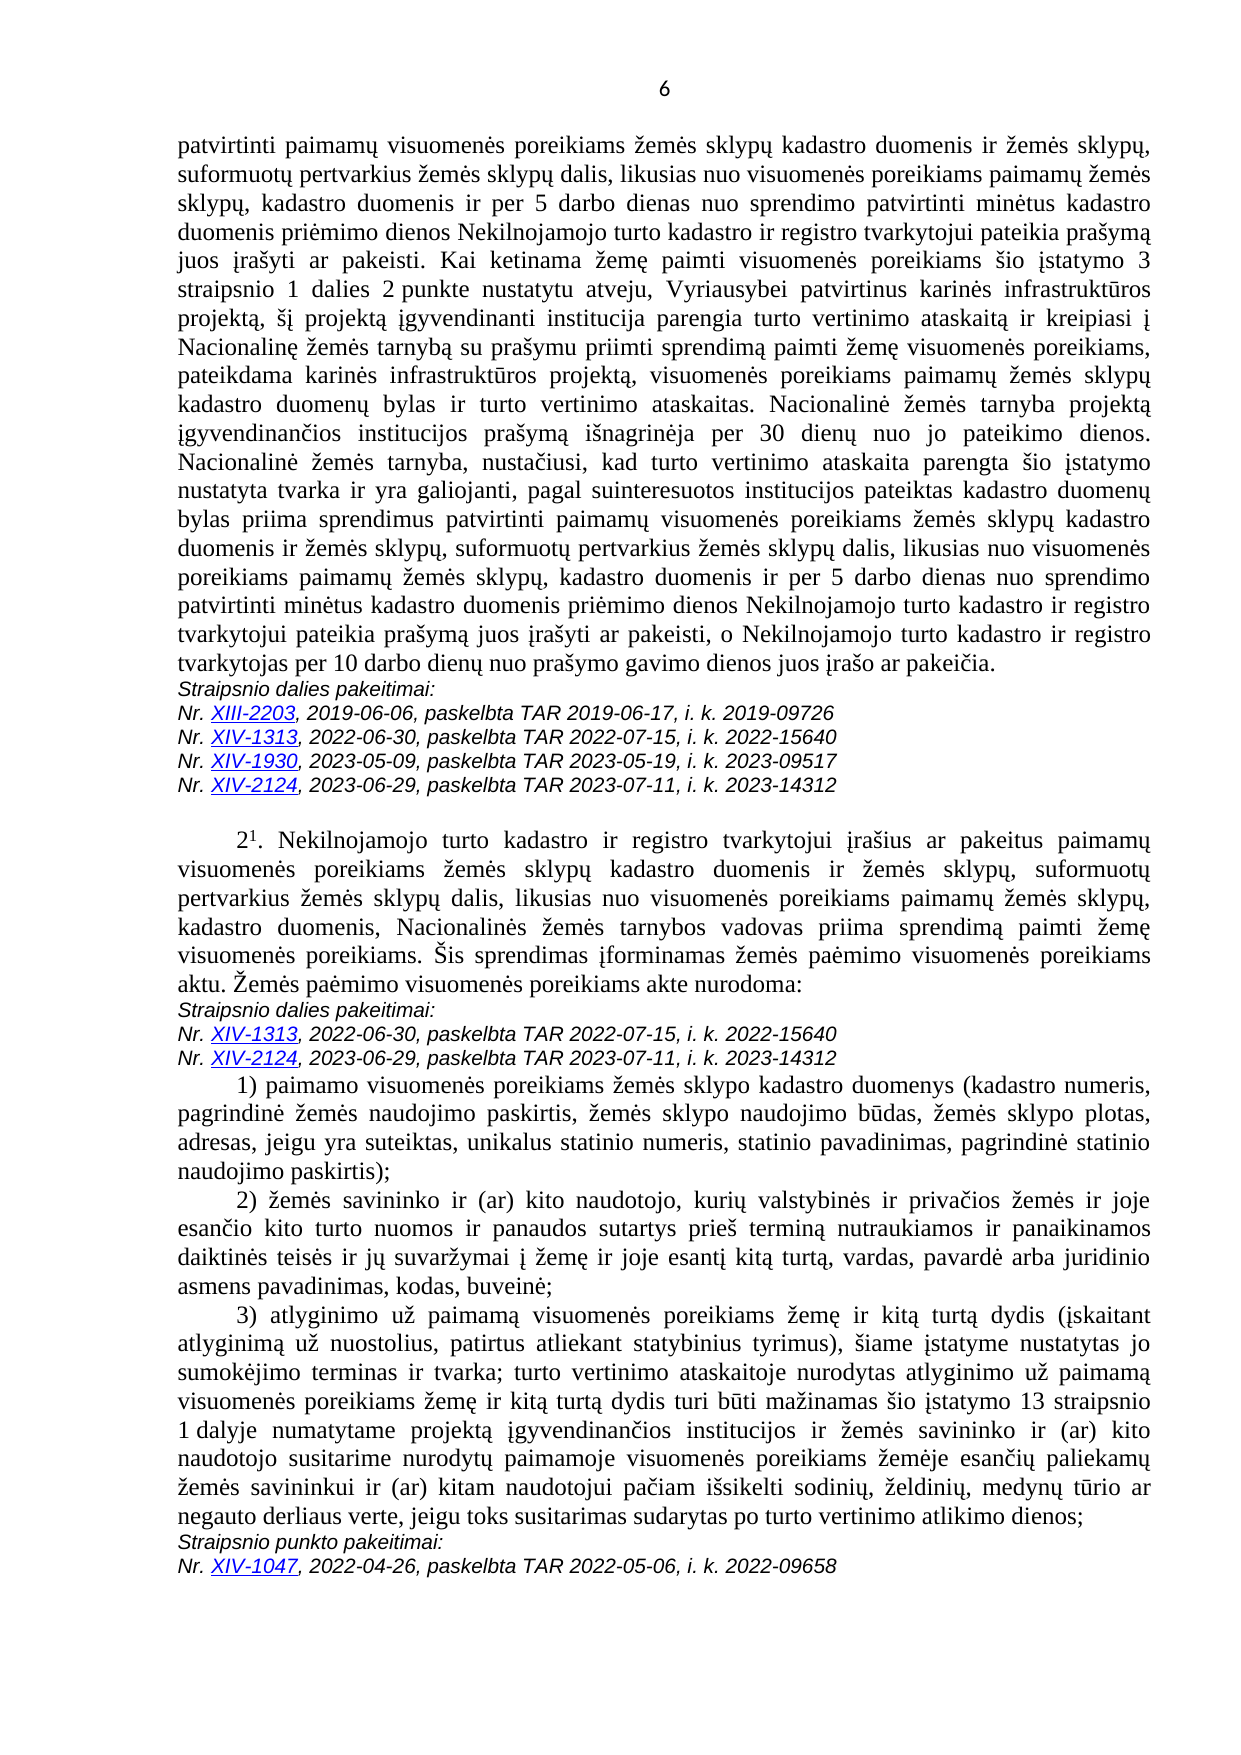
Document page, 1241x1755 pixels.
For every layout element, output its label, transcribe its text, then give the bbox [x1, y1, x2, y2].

text 1) paimamo visuomenės poreikiams žemės sklypo kadastro duomenys (kadastro numeris, pagrindinė žemės naudojimo paskirtis, žemės sklypo naudojimo būdas, žemės sklypo plotas, adresas, jeigu yra suteiktas, unikalus statinio numeris, statinio pavadinimas, pagrindinė statinio naudojimo paskirtis); [177, 1070, 1152, 1185]
text Nr. XIV-1313, 2022-06-30, paskelbta TAR 2022-07-15, i. k. 2022-15640 [177, 1022, 1152, 1046]
text 21. Nekilnojamojo turto kadastro ir registro tvarkytojui įrašius ar pakeitus paimamų visuomenės poreikiams žemės sklypų kadastro duomenis ir žemės sklypų, suformuotų pertvarkius žemės sklypų dalis, likusias nuo visuomenės poreikiams paimamų žemės sklypų, kadastro duomenis, Nacionalinės žemės tarnybos vadovas priima sprendimą paimti žemę visuomenės poreikiams. Šis sprendimas įforminamas žemės paėmimo visuomenės poreikiams aktu. Žemės paėmimo visuomenės poreikiams akte nurodoma: [177, 825, 1152, 998]
text Straipsnio punkto pakeitimai: [177, 1530, 1152, 1554]
text Nr. XIII-2203, 2019-06-06, paskelbta TAR 2019-06-17, i. k. 2019-09726 [177, 701, 1152, 725]
text Nr. XIV-2124, 2023-06-29, paskelbta TAR 2023-07-11, i. k. 2023-14312 [177, 773, 1152, 797]
text Nr. XIV-1930, 2023-05-09, paskelbta TAR 2023-05-19, i. k. 2023-09517 [177, 749, 1152, 773]
text patvirtinti paimamų visuomenės poreikiams žemės sklypų kadastro duomenis ir žemės sklypų, suformuotų pertvarkius žemės sklypų dalis, likusias nuo visuomenės poreikiams paimamų žemės sklypų, kadastro duomenis ir per 5 darbo dienas nuo sprendimo patvirtinti minėtus kadastro duomenis priėmimo dienos Nekilnojamojo turto kadastro ir registro tvarkytojui pateikia prašymą juos įrašyti ar pakeisti. Kai ketinama žemę paimti visuomenės poreikiams šio įstatymo 3 straipsnio 1 dalies 2 punkte nustatytu atveju, Vyriausybei patvirtinus karinės infrastruktūros projektą, šį projektą įgyvendinanti institucija parengia turto vertinimo ataskaitą ir kreipiasi į Nacionalinę žemės tarnybą su prašymu priimti sprendimą paimti žemę visuomenės poreikiams, pateikdama karinės infrastruktūros projektą, visuomenės poreikiams paimamų žemės sklypų kadastro duomenų bylas ir turto vertinimo ataskaitas. Nacionalinė žemės tarnyba projektą įgyvendinančios institucijos prašymą išnagrinėja per 30 dienų nuo jo pateikimo dienos. Nacionalinė žemės tarnyba, nustačiusi, kad turto vertinimo ataskaita parengta šio įstatymo nustatyta tvarka ir yra galiojanti, pagal suinteresuotos institucijos pateiktas kadastro duomenų bylas priima sprendimus patvirtinti paimamų visuomenės poreikiams žemės sklypų kadastro duomenis ir žemės sklypų, suformuotų pertvarkius žemės sklypų dalis, likusias nuo visuomenės poreikiams paimamų žemės sklypų, kadastro duomenis ir per 5 darbo dienas nuo sprendimo patvirtinti minėtus kadastro duomenis priėmimo dienos Nekilnojamojo turto kadastro ir registro tvarkytojui pateikia prašymą juos įrašyti ar pakeisti, o Nekilnojamojo turto kadastro ir registro tvarkytojas per 10 darbo dienų nuo prašymo gavimo dienos juos įrašo ar pakeičia. [177, 131, 1152, 677]
text 2) žemės savininko ir (ar) kito naudotojo, kurių valstybinės ir privačios žemės ir joje esančio kito turto nuomos ir panaudos sutartys prieš terminą nutraukiamos ir panaikinamos daiktinės teisės ir jų suvaržymai į žemę ir joje esantį kitą turtą, vardas, pavardė arba juridinio asmens pavadinimas, kodas, buveinė; [177, 1185, 1152, 1300]
text Nr. XIV-1047, 2022-04-26, paskelbta TAR 2022-05-06, i. k. 2022-09658 [177, 1554, 1152, 1578]
text Straipsnio dalies pakeitimai: [177, 998, 1152, 1022]
text Straipsnio dalies pakeitimai: [177, 677, 1152, 701]
text Nr. XIV-2124, 2023-06-29, paskelbta TAR 2023-07-11, i. k. 2023-14312 [177, 1046, 1152, 1070]
text Nr. XIV-1313, 2022-06-30, paskelbta TAR 2022-07-15, i. k. 2022-15640 [177, 725, 1152, 749]
text 3) atlyginimo už paimamą visuomenės poreikiams žemę ir kitą turtą dydis (įskaitant atlyginimą už nuostolius, patirtus atliekant statybinius tyrimus), šiame įstatyme nustatytas jo sumokėjimo terminas ir tvarka; turto vertinimo ataskaitoje nurodytas atlyginimo už paimamą visuomenės poreikiams žemę ir kitą turtą dydis turi būti mažinamas šio įstatymo 13 straipsnio 1 dalyje numatytame projektą įgyvendinančios institucijos ir žemės savininko ir (ar) kito naudotojo susitarime nurodytų paimamoje visuomenės poreikiams žemėje esančių paliekamų žemės savininkui ir (ar) kitam naudotojui pačiam išsikelti sodinių, želdinių, medynų tūrio ar negauto derliaus verte, jeigu toks susitarimas sudarytas po turto vertinimo atlikimo dienos; [177, 1300, 1152, 1530]
